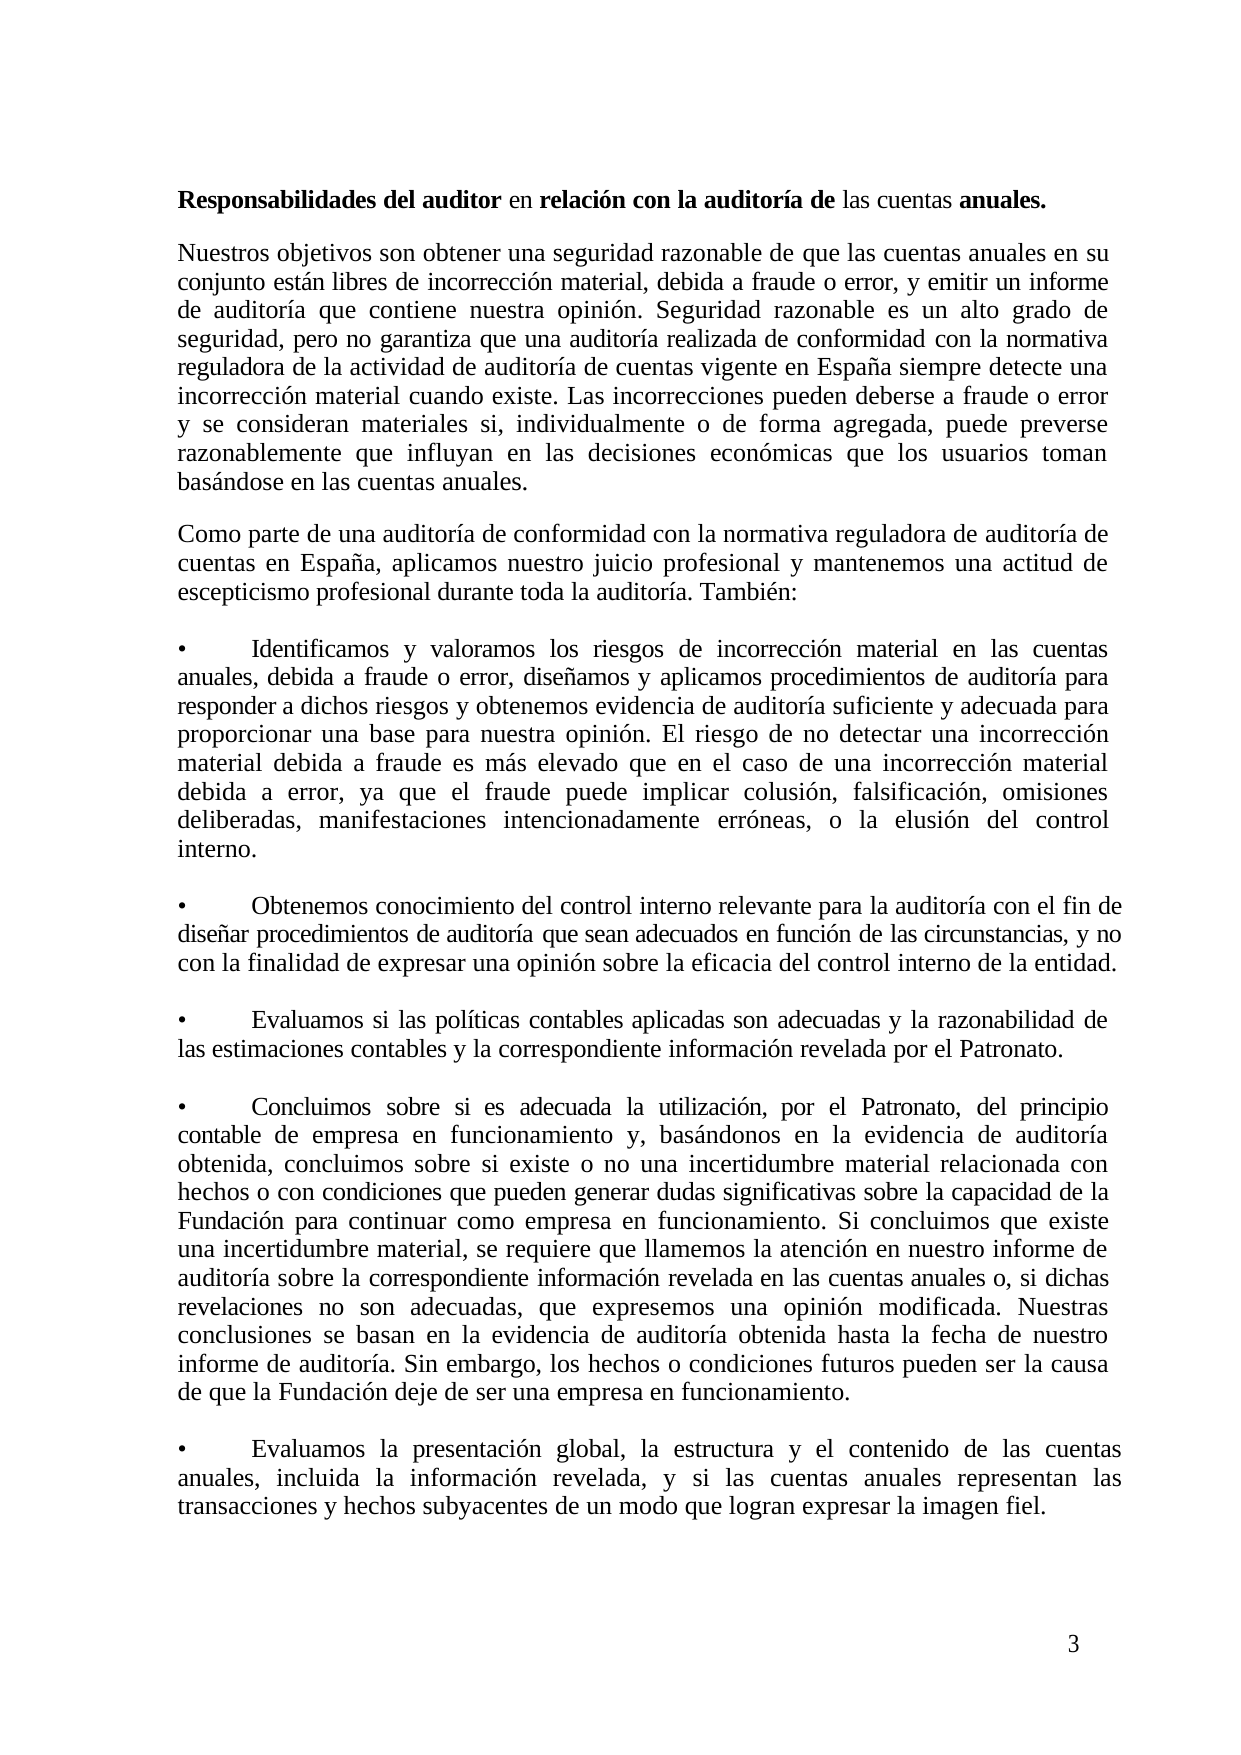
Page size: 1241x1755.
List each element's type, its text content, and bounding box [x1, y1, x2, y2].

text Nuestros objetivos son obtener una seguridad razonable de que las cuentas anuales en su conjunto están libres de incorrección material, debida a fraude o error, y emitir un informe de auditoría que contiene nuestra opinión. Seguridad razonable es un alto grado de seguridad, pero no garantiza que una auditoría realizada de conformidad con la normativa reguladora de la actividad de auditoría de cuentas vigente en España siempre detecte una incorrección material cuando existe. Las incorrecciones pueden deberse a fraude o error y se consideran materiales si, individualmente o de forma agregada, puede preverse razonablemente que influyan en las decisiones económicas que los usuarios toman basándose en las cuentas anuales. [177, 238, 1109, 496]
subtitle Responsabilidades del auditor en relación con la auditoría de las cuentas anuales. [177, 184, 1123, 214]
list Evaluamos la presentación global, la estructura y el contenido de las cuentas anuales, incluida la información revelada, y si las cuentas anuales representan las transacciones y hechos subyacentes de un modo que logran expresar la imagen fiel. [177, 1435, 1123, 1520]
text Como parte de una auditoría de conformidad con la normativa reguladora de auditoría de cuentas en España, aplicamos nuestro juicio profesional y mantenemos una actitud de escepticismo profesional durante toda la auditoría. También: [177, 520, 1109, 606]
list Identificamos y valoramos los riesgos de incorrección material en las cuentas anuales, debida a fraude o error, diseñamos y aplicamos procedimientos de auditoría para responder a dichos riesgos y obtenemos evidencia de auditoría suficiente y adecuada para proporcionar una base para nuestra opinión. El riesgo de no detectar una incorrección material debida a fraude es más elevado que en el caso de una incorrección material debida a error, ya que el fraude puede implicar colusión, falsificación, omisiones deliberadas, manifestaciones intencionadamente erróneas, o la elusión del control interno. [177, 634, 1109, 863]
list Concluimos sobre si es adecuada la utilización, por el Patronato, del principio contable de empresa en funcionamiento y, basándonos en la evidencia de auditoría obtenida, concluimos sobre si existe o no una incertidumbre material relacionada con hechos o con condiciones que pueden generar dudas significativas sobre la capacidad de la Fundación para continuar como empresa en funcionamiento. Si concluimos que existe una incertidumbre material, se requiere que llamemos la atención en nuestro informe de auditoría sobre la correspondiente información revelada en las cuentas anuales o, si dichas revelaciones no son adecuadas, que expresemos una opinión modificada. Nuestras conclusiones se basan en la evidencia de auditoría obtenida hasta la fecha de nuestro informe de auditoría. Sin embargo, los hechos o condiciones futuros pueden ser la causa de que la Fundación deje de ser una empresa en funcionamiento. [177, 1092, 1109, 1406]
list Evaluamos si las políticas contables aplicadas son adecuadas y la razonabilidad de las estimaciones contables y la correspondiente información revelada por el Patronato. [177, 1006, 1109, 1063]
list Obtenemos conocimiento del control interno relevante para la auditoría con el fin de diseñar procedimientos de auditoría que sean adecuados en función de las circunstancias, y no con la finalidad de expresar una opinión sobre la eficacia del control interno de la entidad. [177, 891, 1123, 977]
